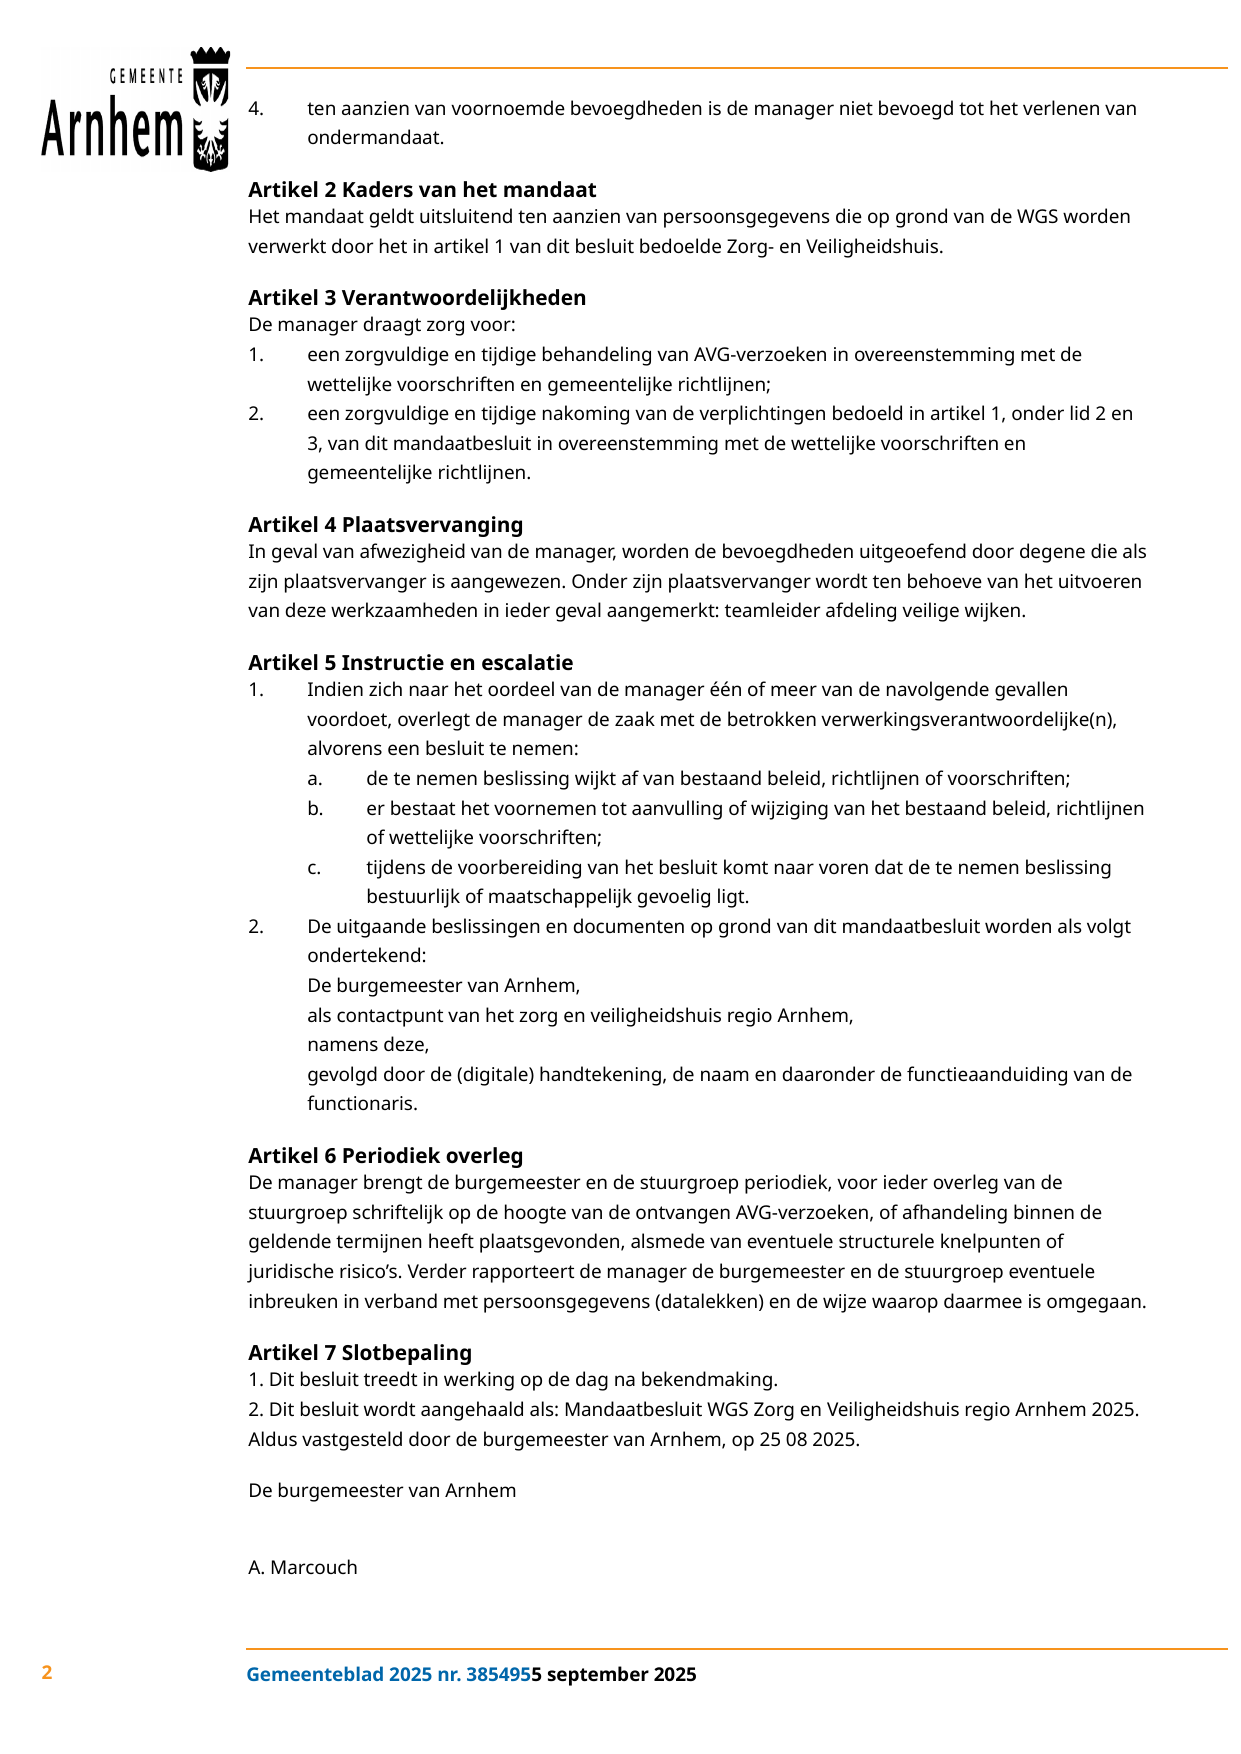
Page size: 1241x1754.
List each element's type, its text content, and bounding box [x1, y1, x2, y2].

list als contactpunt van het zorg en veiligheidshuis regio Arnhem, [248, 1002, 1152, 1028]
list De burgemeester van Arnhem, [248, 972, 1152, 998]
picture [41, 47, 231, 172]
text Aldus vastgesteld door de burgemeester van Arnhem, op 25 08 2025. [248, 1426, 1152, 1452]
text Artikel 5 Instructie en escalatie [248, 648, 1152, 676]
list tijdens de voorbereiding van het besluit komt naar voren dat de te nemen beslissing bestuurlijk of maatschappelijk gevoelig ligt. [307, 854, 1152, 909]
text In geval van afwezigheid van de manager, worden de bevoegdheden uitgeoefend door degene die als zijn plaatsvervanger is aangewezen. Onder zijn plaatsvervanger wordt ten behoeve van het uitvoeren van deze werkzaamheden in ieder geval aangemerkt: teamleider afdeling veilige wijken. [248, 538, 1152, 623]
text Artikel 7 Slotbepaling [248, 1338, 1152, 1367]
text De manager draagt zorg voor: [248, 312, 1152, 337]
list een zorgvuldige en tijdige nakoming van de verplichtingen bedoeld in artikel 1, onder lid 2 en 3, van dit mandaatbesluit in overeenstemming met de wettelijke voorschriften en gemeentelijke richtlijnen. [248, 400, 1152, 485]
list er bestaat het voornemen tot aanvulling of wijziging van het bestaand beleid, richtlijnen of wettelijke voorschriften; [307, 795, 1152, 850]
text Artikel 3 Verantwoordelijkheden [248, 283, 1152, 312]
list De uitgaande beslissingen en documenten op grond van dit mandaatbesluit worden als volgt ondertekend: [248, 913, 1152, 968]
text Het mandaat geldt uitsluitend ten aanzien van persoonsgegevens die op grond van de WGS worden verwerkt door het in artikel 1 van dit besluit bedoelde Zorg- en Veiligheidshuis. [248, 203, 1152, 258]
list een zorgvuldige en tijdige behandeling van AVG-verzoeken in overeenstemming met de wettelijke voorschriften en gemeentelijke richtlijnen; [248, 341, 1152, 397]
text Artikel 4 Plaatsvervanging [248, 510, 1152, 538]
text Artikel 6 Periodiek overleg [248, 1141, 1152, 1169]
text 1. Dit besluit treedt in werking op de dag na bekendmaking. [248, 1367, 1152, 1392]
text De manager brengt de burgemeester en de stuurgroep periodiek, voor ieder overleg van de stuurgroep schriftelijk op de hoogte van de ontvangen AVG-verzoeken, of afhandeling binnen de geldende termijnen heeft plaatsgevonden, alsmede van eventuele structurele knelpunten of juridische risico’s. Verder rapporteert de manager de burgemeester en de stuurgroep eventuele inbreuken in verband met persoonsgegevens (datalekken) en de wijze waarop daarmee is omgegaan. [248, 1169, 1152, 1313]
text Artikel 2 Kaders van het mandaat [248, 175, 1152, 203]
text 2. Dit besluit wordt aangehaald als: Mandaatbesluit WGS Zorg en Veiligheidshuis regio Arnhem 2025. [248, 1396, 1152, 1422]
list Indien zich naar het oordeel van de manager één of meer van de navolgende gevallen voordoet, overlegt de manager de zaak met de betrokken verwerkingsverantwoordelijke(n), alvorens een besluit te nemen: [248, 676, 1152, 761]
list gevolgd door de (digitale) handtekening, de naam en daaronder de functieaanduiding van de functionaris. [248, 1061, 1152, 1116]
text De burgemeester van Arnhem [248, 1477, 1152, 1503]
list de te nemen beslissing wijkt af van bestaand beleid, richtlijnen of voorschriften; [307, 765, 1152, 791]
text A. Marcouch [248, 1554, 1152, 1580]
list namens deze, [248, 1031, 1152, 1057]
list ten aanzien van voornoemde bevoegdheden is de manager niet bevoegd tot het verlenen van ondermandaat. [248, 95, 1152, 150]
